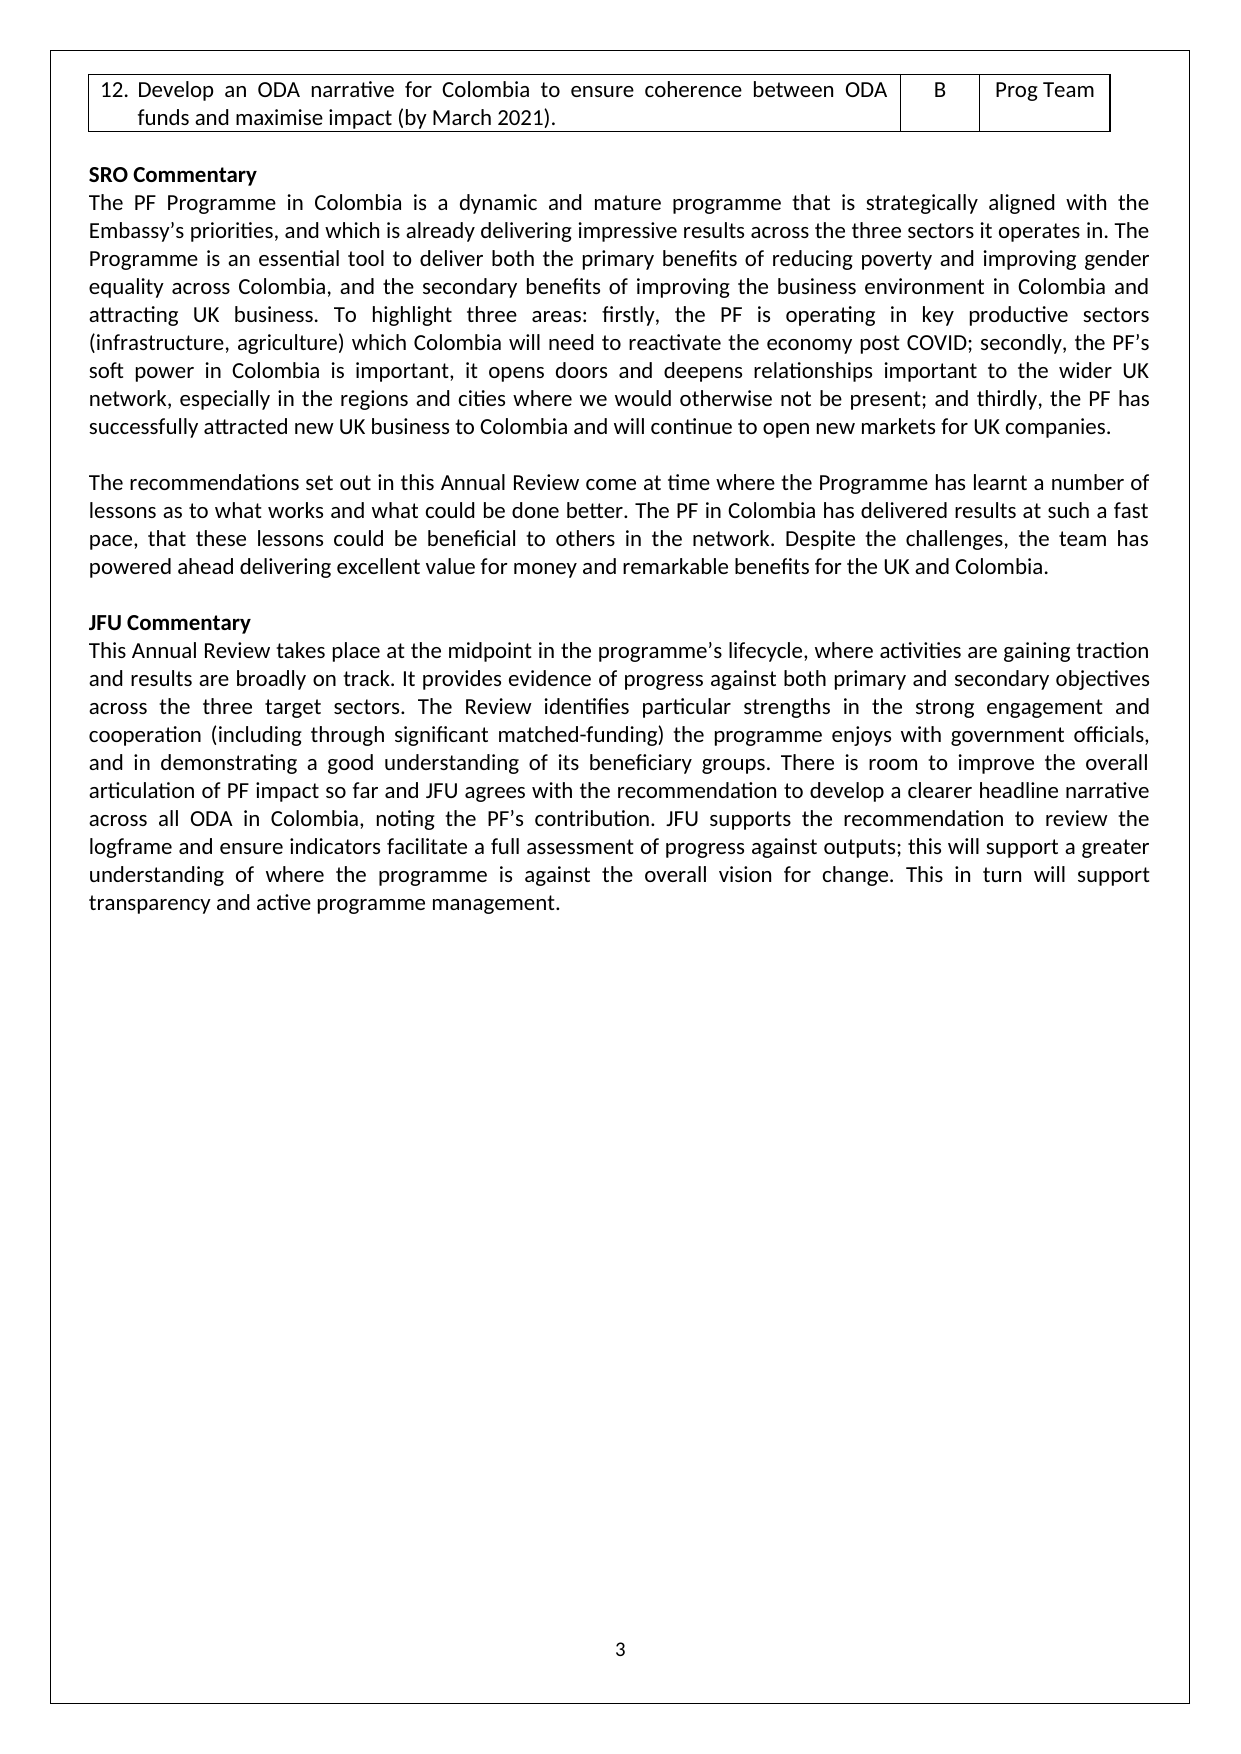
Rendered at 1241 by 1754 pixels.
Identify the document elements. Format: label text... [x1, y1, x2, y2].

text JFU Commentary [89, 608, 1152, 636]
table_cell B [901, 75, 979, 131]
text The recommendations set out in this Annual Review come at time where the Programme has learnt a number of lessons as to what works and what could be done better. The PF in Colombia has delivered results at such a fast pace, that these lessons could be beneficial to others in the network. Despite the challenges, the team has powered ahead delivering excellent value for money and remarkable benefits for the UK and Colombia. [89, 468, 1152, 580]
text This Annual Review takes place at the midpoint in the programme’s lifecycle, where activities are gaining traction and results are broadly on track. It provides evidence of progress against both primary and secondary objectives across the three target sectors. The Review identifies particular strengths in the strong engagement and cooperation (including through significant matched-funding) the programme enjoys with government officials, and in demonstrating a good understanding of its beneficiary groups. There is room to improve the overall articulation of PF impact so far and JFU agrees with the recommendation to develop a clearer headline narrative across all ODA in Colombia, noting the PF’s contribution. JFU supports the recommendation to review the logframe and ensure indicators facilitate a full assessment of progress against outputs; this will support a greater understanding of where the programme is against the overall vision for change. This in turn will support transparency and active programme management. [89, 636, 1152, 917]
text SRO Commentary [89, 160, 1152, 188]
text The PF Programme in Colombia is a dynamic and mature programme that is strategically aligned with the Embassy’s priorities, and which is already delivering impressive results across the three sectors it operates in. The Programme is an essential tool to deliver both the primary benefits of reducing poverty and improving gender equality across Colombia, and the secondary benefits of improving the business environment in Colombia and attracting UK business. To highlight three areas: firstly, the PF is operating in key productive sectors (infrastructure, agriculture) which Colombia will need to reactivate the economy post COVID; secondly, the PF’s soft power in Colombia is important, it opens doors and deepens relationships important to the wider UK network, especially in the regions and cities where we would otherwise not be present; and thirdly, the PF has successfully attracted new UK business to Colombia and will continue to open new markets for UK companies. [89, 188, 1152, 440]
table_cell Develop an ODA narrative for Colombia to ensure coherence between ODA funds and maximise impact (by March 2021). [89, 75, 900, 131]
table_cell Prog Team [980, 75, 1109, 131]
